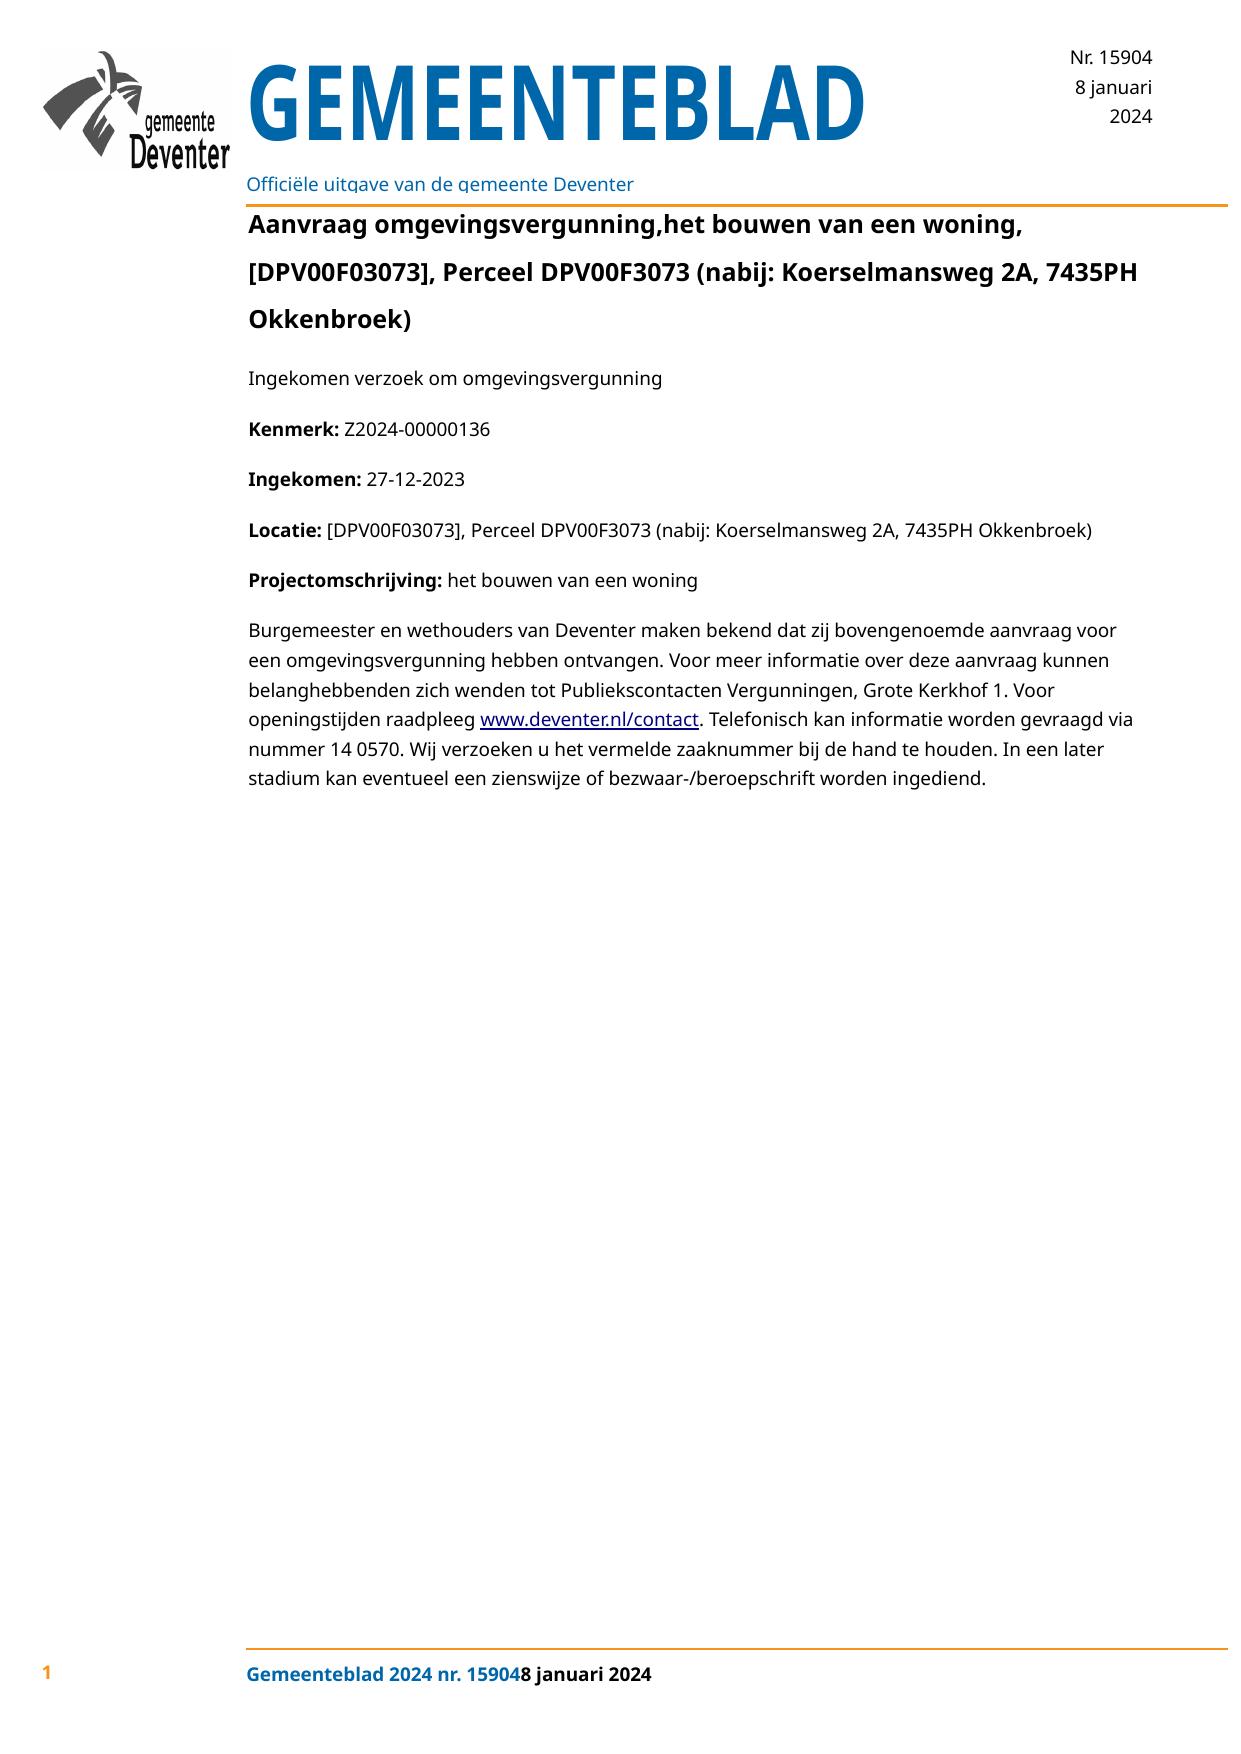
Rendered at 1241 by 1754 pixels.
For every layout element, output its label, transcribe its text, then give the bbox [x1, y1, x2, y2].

picture [41, 47, 231, 172]
text Ingekomen verzoek om omgevingsvergunning [248, 366, 1152, 391]
text Aanvraag omgevingsvergunning,het bouwen van een woning, [DPV00F03073], Perceel DPV00F3073 (nabij: Koerselmansweg 2A, 7435PH Okkenbroek) [248, 207, 1152, 336]
text Burgemeester en wethouders van Deventer maken bekend dat zij bovengenoemde aanvraag voor een omgevingsvergunning hebben ontvangen. Voor meer informatie over deze aanvraag kunnen belanghebbenden zich wenden tot Publiekscontacten Vergunningen, Grote Kerkhof 1. Voor openingstijden raadpleeg www.deventer.nl/contact. Telefonisch kan informatie worden gevraagd via nummer 14 0570. Wij verzoeken u het vermelde zaaknummer bij de hand te houden. In een later stadium kan eventueel een zienswijze of bezwaar-/beroepschrift worden ingediend. [248, 618, 1152, 791]
text Ingekomen: 27-12-2023 [248, 466, 1152, 492]
text Locatie: [DPV00F03073], Perceel DPV00F3073 (nabij: Koerselmansweg 2A, 7435PH Okkenbroek) [248, 517, 1152, 542]
text Kenmerk: Z2024-00000136 [248, 416, 1152, 442]
text Projectomschrijving: het bouwen van een woning [248, 567, 1152, 593]
